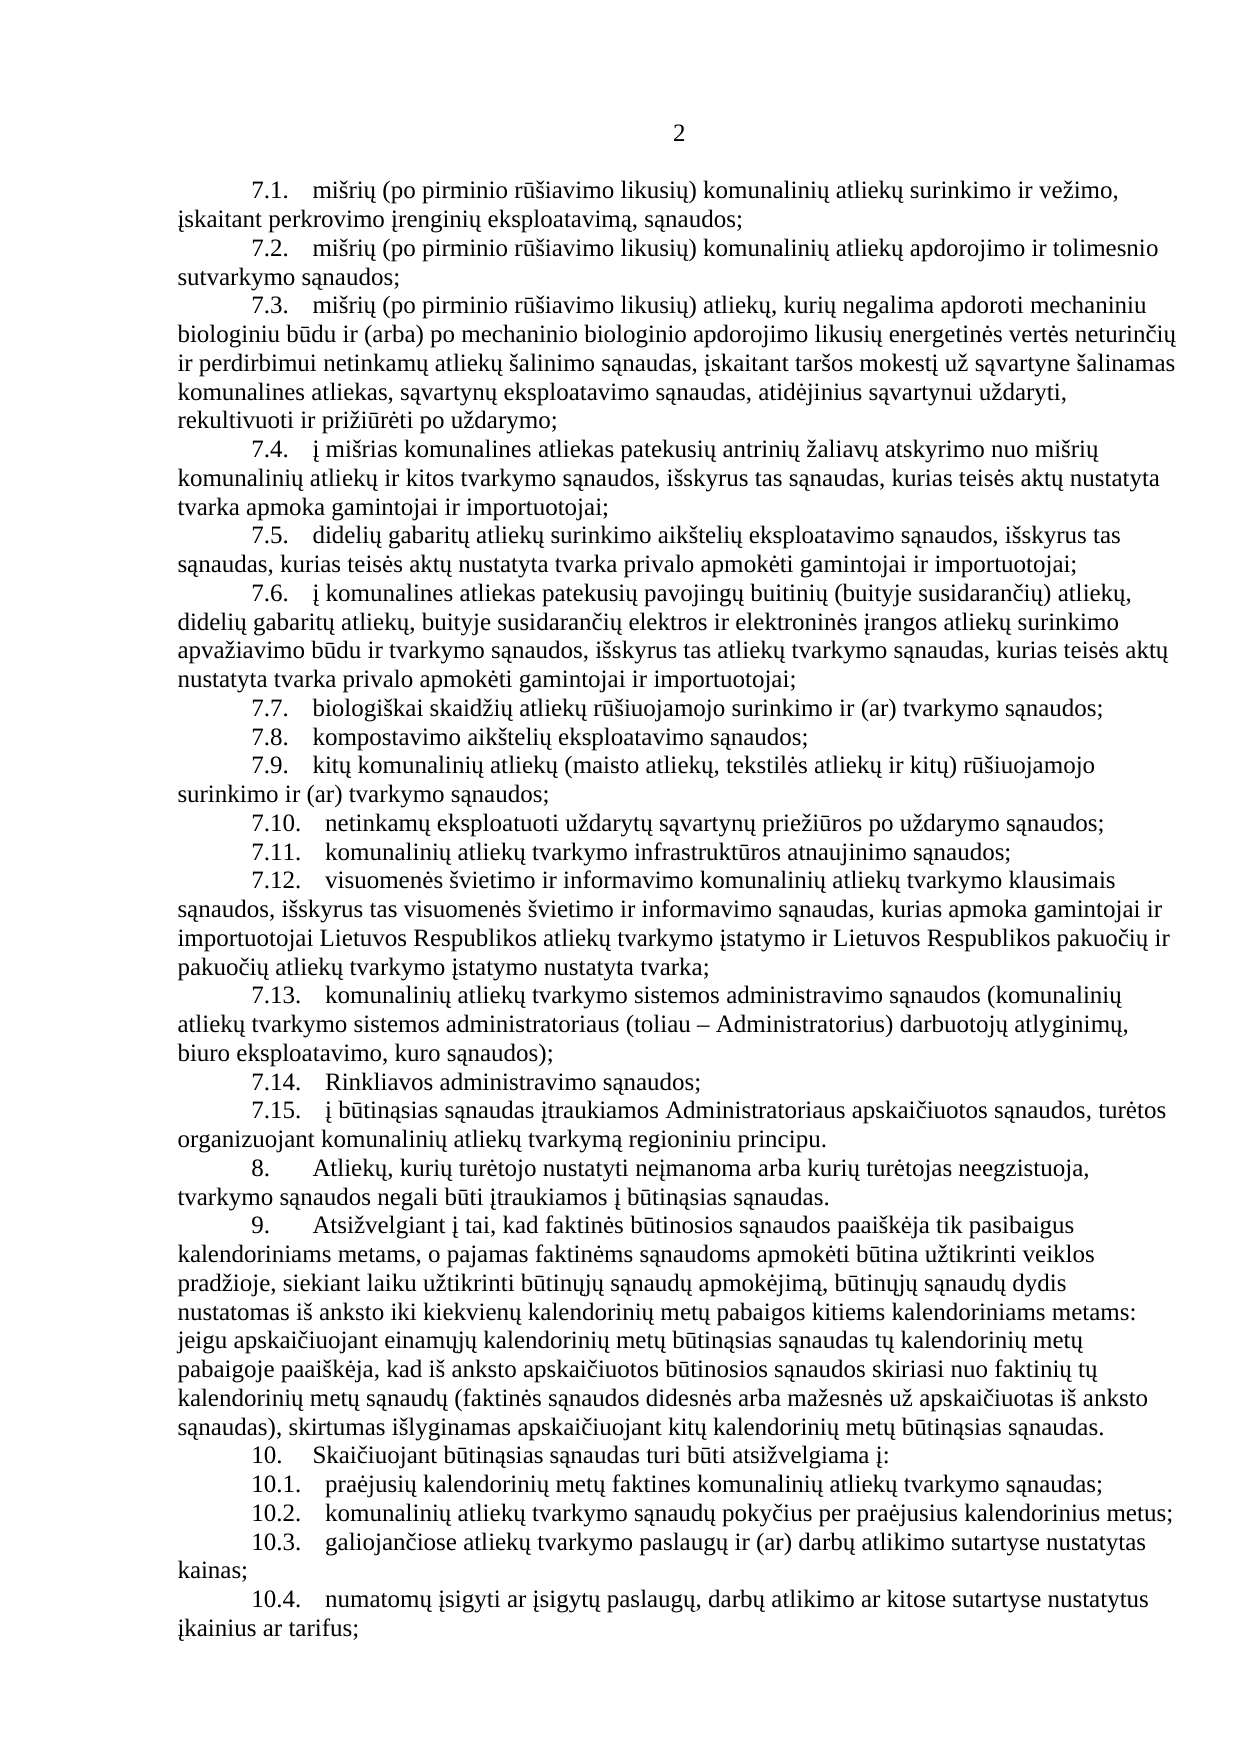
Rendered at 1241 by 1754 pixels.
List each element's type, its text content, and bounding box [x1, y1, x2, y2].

text 8. Atliekų, kurių turėtojo nustatyti neįmanoma arba kurių turėtojas neegzistuoja, tvarkymo sąnaudos negali būti įtraukiamos į būtinąsias sąnaudas. [177, 1153, 1181, 1211]
text 7.10. netinkamų eksploatuoti uždarytų sąvartynų priežiūros po uždarymo sąnaudos; [177, 808, 1181, 837]
text 7.14. Rinkliavos administravimo sąnaudos; [177, 1067, 1181, 1096]
text 7.3. mišrių (po pirminio rūšiavimo likusių) atliekų, kurių negalima apdoroti mechaniniu biologiniu būdu ir (arba) po mechaninio biologinio apdorojimo likusių energetinės vertės neturinčių ir perdirbimui netinkamų atliekų šalinimo sąnaudas, įskaitant taršos mokestį už sąvartyne šalinamas komunalines atliekas, sąvartynų eksploatavimo sąnaudas, atidėjinius sąvartynui uždaryti, rekultivuoti ir prižiūrėti po uždarymo; [177, 291, 1181, 434]
text 10. Skaičiuojant būtinąsias sąnaudas turi būti atsižvelgiama į: [177, 1441, 1181, 1469]
text 7.12. visuomenės švietimo ir informavimo komunalinių atliekų tvarkymo klausimais sąnaudos, išskyrus tas visuomenės švietimo ir informavimo sąnaudas, kurias apmoka gamintojai ir importuotojai Lietuvos Respublikos atliekų tvarkymo įstatymo ir Lietuvos Respublikos pakuočių ir pakuočių atliekų tvarkymo įstatymo nustatyta tvarka; [177, 866, 1181, 981]
text 7.4. į mišrias komunalines atliekas patekusių antrinių žaliavų atskyrimo nuo mišrių komunalinių atliekų ir kitos tvarkymo sąnaudos, išskyrus tas sąnaudas, kurias teisės aktų nustatyta tvarka apmoka gamintojai ir importuotojai; [177, 434, 1181, 521]
text 10.1. praėjusių kalendorinių metų faktines komunalinių atliekų tvarkymo sąnaudas; [177, 1469, 1181, 1498]
text 7.9. kitų komunalinių atliekų (maisto atliekų, tekstilės atliekų ir kitų) rūšiuojamojo surinkimo ir (ar) tvarkymo sąnaudos; [177, 751, 1181, 808]
text 7.11. komunalinių atliekų tvarkymo infrastruktūros atnaujinimo sąnaudos; [177, 837, 1181, 866]
text 9. Atsižvelgiant į tai, kad faktinės būtinosios sąnaudos paaiškėja tik pasibaigus kalendoriniams metams, o pajamas faktinėms sąnaudoms apmokėti būtina užtikrinti veiklos pradžioje, siekiant laiku užtikrinti būtinųjų sąnaudų apmokėjimą, būtinųjų sąnaudų dydis nustatomas iš anksto iki kiekvienų kalendorinių metų pabaigos kitiems kalendoriniams metams: jeigu apskaičiuojant einamųjų kalendorinių metų būtinąsias sąnaudas tų kalendorinių metų pabaigoje paaiškėja, kad iš anksto apskaičiuotos būtinosios sąnaudos skiriasi nuo faktinių tų kalendorinių metų sąnaudų (faktinės sąnaudos didesnės arba mažesnės už apskaičiuotas iš anksto sąnaudas), skirtumas išlyginamas apskaičiuojant kitų kalendorinių metų būtinąsias sąnaudas. [177, 1211, 1181, 1441]
text 7.2. mišrių (po pirminio rūšiavimo likusių) komunalinių atliekų apdorojimo ir tolimesnio sutvarkymo sąnaudos; [177, 233, 1181, 291]
text 10.3. galiojančiose atliekų tvarkymo paslaugų ir (ar) darbų atlikimo sutartyse nustatytas kainas; [177, 1527, 1181, 1584]
text 7.13. komunalinių atliekų tvarkymo sistemos administravimo sąnaudos (komunalinių atliekų tvarkymo sistemos administratoriaus (toliau – Administratorius) darbuotojų atlyginimų, biuro eksploatavimo, kuro sąnaudos); [177, 981, 1181, 1067]
text 7.6. į komunalines atliekas patekusių pavojingų buitinių (buityje susidarančių) atliekų, didelių gabaritų atliekų, buityje susidarančių elektros ir elektroninės įrangos atliekų surinkimo apvažiavimo būdu ir tvarkymo sąnaudos, išskyrus tas atliekų tvarkymo sąnaudas, kurias teisės aktų nustatyta tvarka privalo apmokėti gamintojai ir importuotojai; [177, 578, 1181, 693]
text 7.5. didelių gabaritų atliekų surinkimo aikštelių eksploatavimo sąnaudos, išskyrus tas sąnaudas, kurias teisės aktų nustatyta tvarka privalo apmokėti gamintojai ir importuotojai; [177, 521, 1181, 578]
text 7.7. biologiškai skaidžių atliekų rūšiuojamojo surinkimo ir (ar) tvarkymo sąnaudos; [177, 693, 1181, 722]
text 7.1. mišrių (po pirminio rūšiavimo likusių) komunalinių atliekų surinkimo ir vežimo, įskaitant perkrovimo įrenginių eksploatavimą, sąnaudos; [177, 176, 1181, 233]
text 10.2. komunalinių atliekų tvarkymo sąnaudų pokyčius per praėjusius kalendorinius metus; [177, 1498, 1181, 1527]
text 10.4. numatomų įsigyti ar įsigytų paslaugų, darbų atlikimo ar kitose sutartyse nustatytus įkainius ar tarifus; [177, 1584, 1181, 1642]
text 7.15. į būtinąsias sąnaudas įtraukiamos Administratoriaus apskaičiuotos sąnaudos, turėtos organizuojant komunalinių atliekų tvarkymą regioniniu principu. [177, 1096, 1181, 1153]
text 7.8. kompostavimo aikštelių eksploatavimo sąnaudos; [177, 722, 1181, 751]
